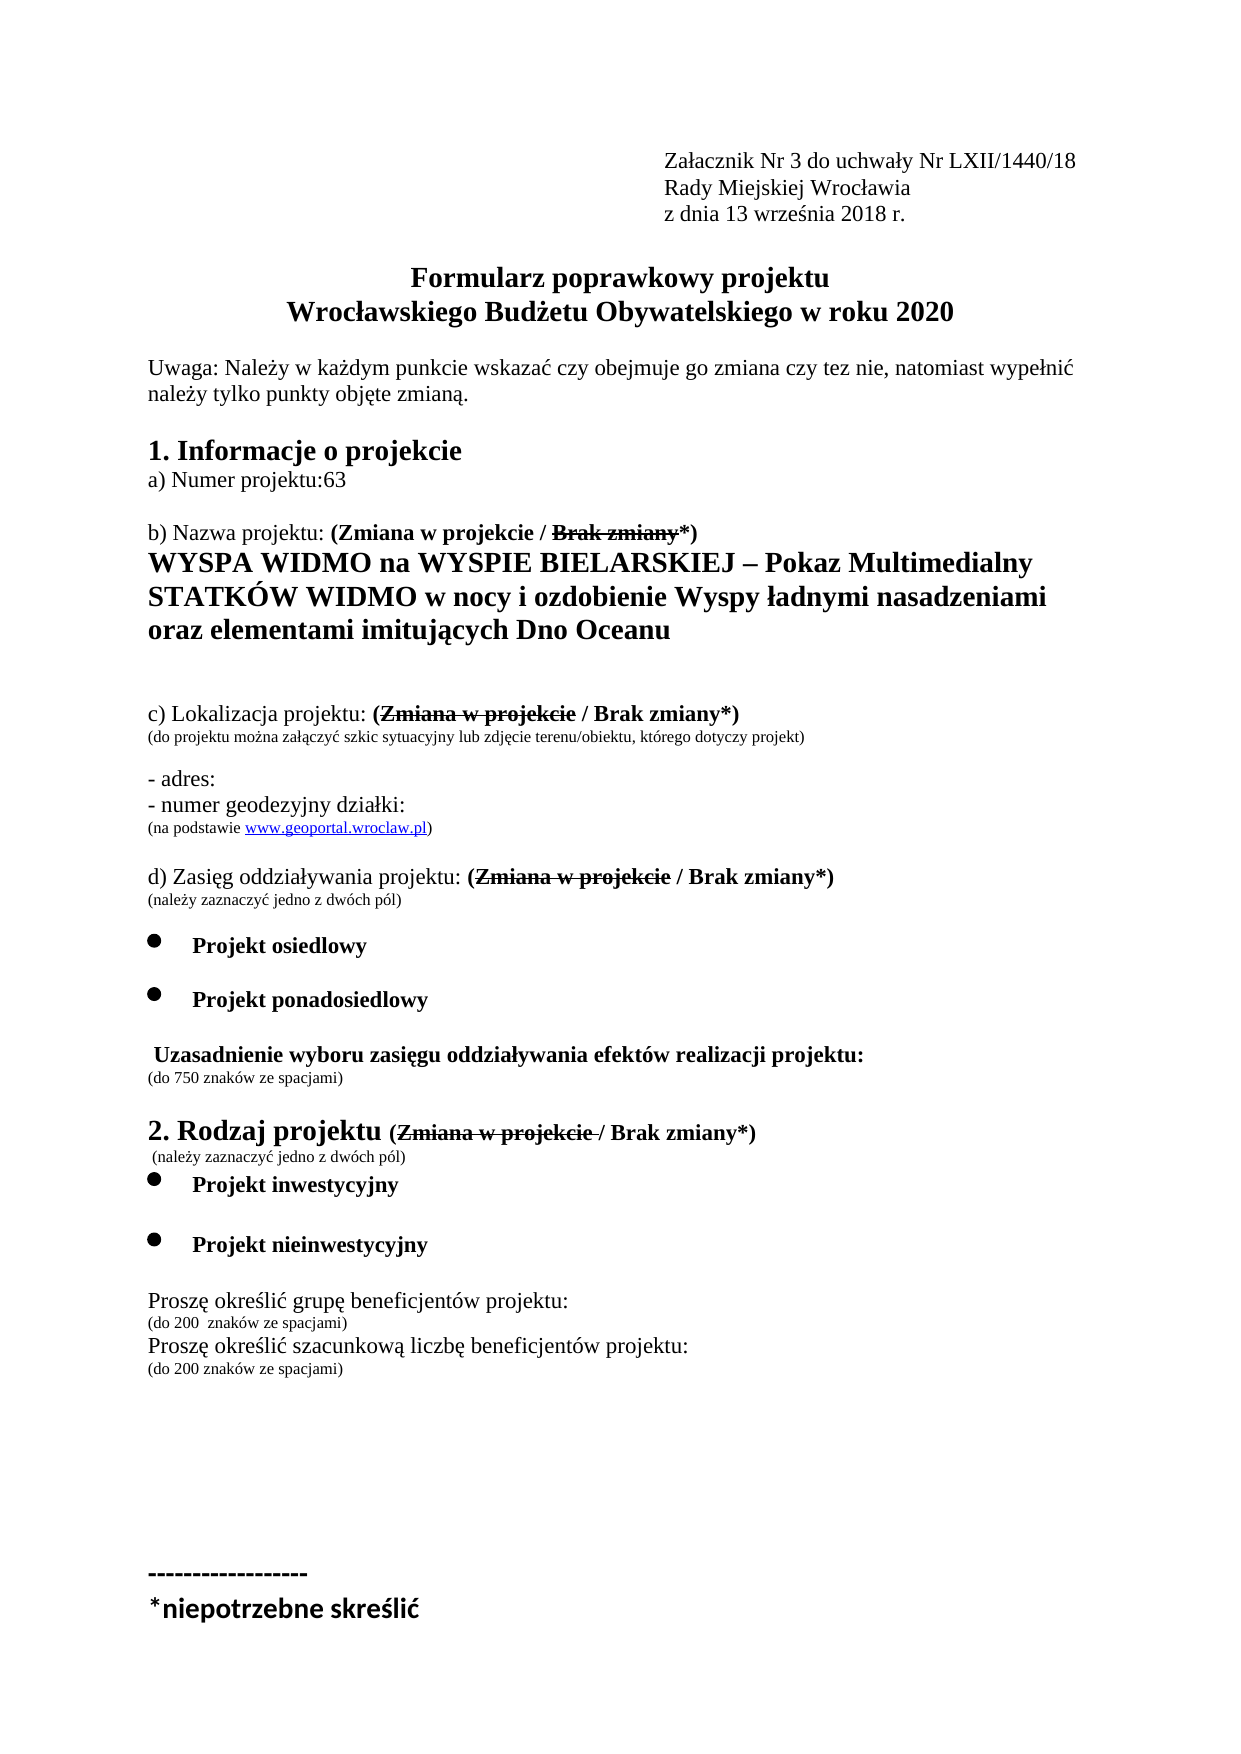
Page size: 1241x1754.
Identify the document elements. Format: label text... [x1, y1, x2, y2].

list Projekt nieinwestycyjny [148, 1227, 1093, 1261]
text 1. Informacje o projekcie [148, 433, 1093, 466]
text c) Lokalizacja projektu: (Zmiana w projekcie / Brak zmiany*) [148, 700, 1093, 727]
text (należy zaznaczyć jedno z dwóch pól) [148, 889, 1093, 909]
text (do 200 znaków ze spacjami) [148, 1313, 1093, 1332]
text Proszę określić grupę beneficjentów projektu: [148, 1287, 1093, 1313]
text Formularz poprawkowy projektu [148, 260, 1093, 294]
text (do 750 znaków ze spacjami) [148, 1068, 1093, 1087]
text d) Zasięg oddziaływania projektu: (Zmiana w projekcie / Brak zmiany*) [148, 863, 1093, 889]
text (należy zaznaczyć jedno z dwóch pól) [148, 1147, 1093, 1166]
text (do projektu można załączyć szkic sytuacyjny lub zdjęcie terenu/obiektu, którego dotyczy projekt) [148, 727, 1093, 746]
text Uwaga: Należy w każdym punkcie wskazać czy obejmuje go zmiana czy tez nie, natomiast wypełnić należy tylko punkty objęte zmianą. [148, 354, 1093, 406]
text 2. Rodzaj projektu (Zmiana w projekcie / Brak zmiany*) [148, 1113, 1093, 1147]
text WYSPA WIDMO na WYSPIE BIELARSKIEJ – Pokaz Multimedialny STATKÓW WIDMO w nocy i ozdobienie Wyspy ładnymi nasadzeniami oraz elementami imitujących Dno Oceanu [148, 545, 1093, 646]
list Projekt osiedlowy [148, 928, 1093, 962]
list Projekt inwestycyjny [148, 1166, 1093, 1200]
text Uzasadnienie wyboru zasięgu oddziaływania efektów realizacji projektu: [148, 1042, 1093, 1068]
text Proszę określić szacunkową liczbę beneficjentów projektu: [148, 1332, 1093, 1359]
text (na podstawie www.geoportal.wroclaw.pl) [148, 818, 1093, 837]
list Projekt ponadosiedlowy [148, 981, 1093, 1015]
text - adres: [148, 765, 1093, 791]
text Załacznik Nr 3 do uchwały Nr LXII/1440/18 [664, 148, 1093, 174]
text - numer geodezyjny działki: [148, 791, 1093, 818]
text Rady Miejskiej Wrocławia [664, 174, 1093, 200]
text b) Nazwa projektu: (Zmiana w projekcie / Brak zmiany*) [148, 519, 1093, 545]
text (do 200 znaków ze spacjami) [148, 1359, 1093, 1378]
text a) Numer projektu:63 [148, 466, 1093, 493]
text z dnia 13 września 2018 r. [664, 200, 1093, 227]
text Wrocławskiego Budżetu Obywatelskiego w roku 2020 [148, 294, 1093, 327]
